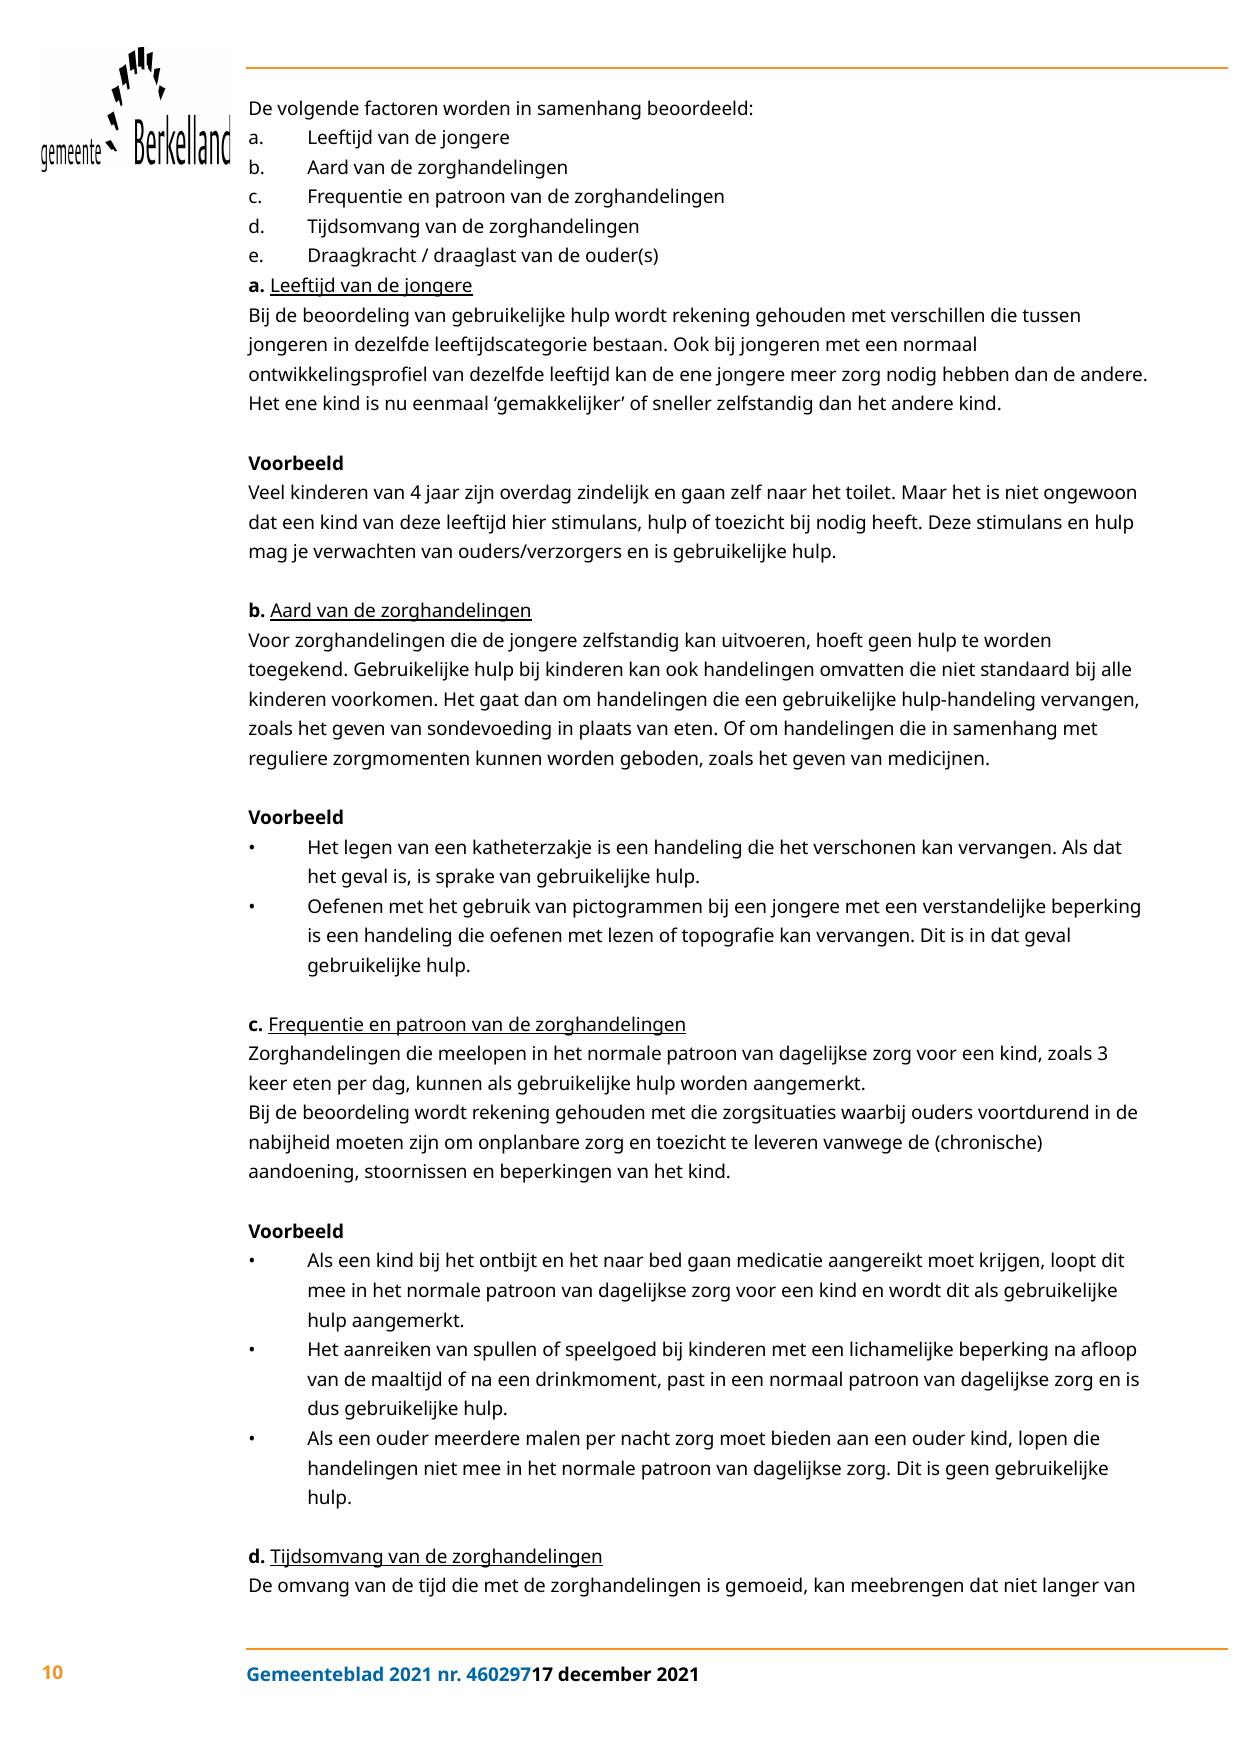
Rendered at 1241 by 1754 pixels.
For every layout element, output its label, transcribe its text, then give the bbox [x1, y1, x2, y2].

table_header Voorbeeld Het legen van een katheterzakje is een handeling die het verschonen kan vervangen. Als dat het geval is, is sprake van gebruikelijke hulp. Oefenen met het gebruik van pictogrammen bij een jongere met een verstandelijke beperking is een handeling die oefenen met lezen of topografie kan vervangen. Dit is in dat geval gebruikelijke hulp. [248, 804, 1152, 978]
list Draagkracht / draaglast van de ouder(s) [248, 243, 1152, 268]
text d. Tijdsomvang van de zorghandelingen [248, 1543, 1152, 1568]
picture [41, 47, 231, 172]
text Zorghandelingen die meelopen in het normale patroon van dagelijkse zorg voor een kind, zoals 3 keer eten per dag, kunnen als gebruikelijke hulp worden aangemerkt. [248, 1040, 1152, 1096]
list Aard van de zorghandelingen [248, 154, 1152, 180]
text De omvang van de tijd die met de zorghandelingen is gemoeid, kan meebrengen dat niet langer van [248, 1572, 1152, 1598]
text a. Leeftijd van de jongere [248, 272, 1152, 298]
text De volgende factoren worden in samenhang beoordeeld: [248, 95, 1152, 121]
list Leeftijd van de jongere [248, 124, 1152, 150]
table_header Voorbeeld Als een kind bij het ontbijt en het naar bed gaan medicatie aangereikt moet krijgen, loopt dit mee in het normale patroon van dagelijkse zorg voor een kind en wordt dit als gebruikelijke hulp aangemerkt. Het aanreiken van spullen of speelgoed bij kinderen met een lichamelijke beperking na afloop van de maaltijd of na een drinkmoment, past in een normaal patroon van dagelijkse zorg en is dus gebruikelijke hulp. Als een ouder meerdere malen per nacht zorg moet bieden aan een ouder kind, lopen die handelingen niet mee in het normale patroon van dagelijkse zorg. Dit is geen gebruikelijke hulp. [248, 1218, 1152, 1510]
table_header Voorbeeld Veel kinderen van 4 jaar zijn overdag zindelijk en gaan zelf naar het toilet. Maar het is niet ongewoon dat een kind van deze leeftijd hier stimulans, hulp of toezicht bij nodig heeft. Deze stimulans en hulp mag je verwachten van ouders/verzorgers en is gebruikelijke hulp. [248, 450, 1152, 564]
text Voor zorghandelingen die de jongere zelfstandig kan uitvoeren, hoeft geen hulp te worden toegekend. Gebruikelijke hulp bij kinderen kan ook handelingen omvatten die niet standaard bij alle kinderen voorkomen. Het gaat dan om handelingen die een gebruikelijke hulp-handeling vervangen, zoals het geven van sondevoeding in plaats van eten. Of om handelingen die in samenhang met reguliere zorgmomenten kunnen worden geboden, zoals het geven van medicijnen. [248, 627, 1152, 771]
list Tijdsomvang van de zorghandelingen [248, 213, 1152, 239]
text c. Frequentie en patroon van de zorghandelingen [248, 1011, 1152, 1037]
text Bij de beoordeling wordt rekening gehouden met die zorgsituaties waarbij ouders voortdurend in de nabijheid moeten zijn om onplanbare zorg en toezicht te leveren vanwege de (chronische) aandoening, stoornissen en beperkingen van het kind. [248, 1099, 1152, 1184]
text b. Aard van de zorghandelingen [248, 597, 1152, 623]
list Frequentie en patroon van de zorghandelingen [248, 183, 1152, 209]
text Bij de beoordeling van gebruikelijke hulp wordt rekening gehouden met verschillen die tussen jongeren in dezelfde leeftijdscategorie bestaan. Ook bij jongeren met een normaal ontwikkelingsprofiel van dezelfde leeftijd kan de ene jongere meer zorg nodig hebben dan de andere. Het ene kind is nu eenmaal ‘gemakkelijker’ of sneller zelfstandig dan het andere kind. [248, 302, 1152, 416]
